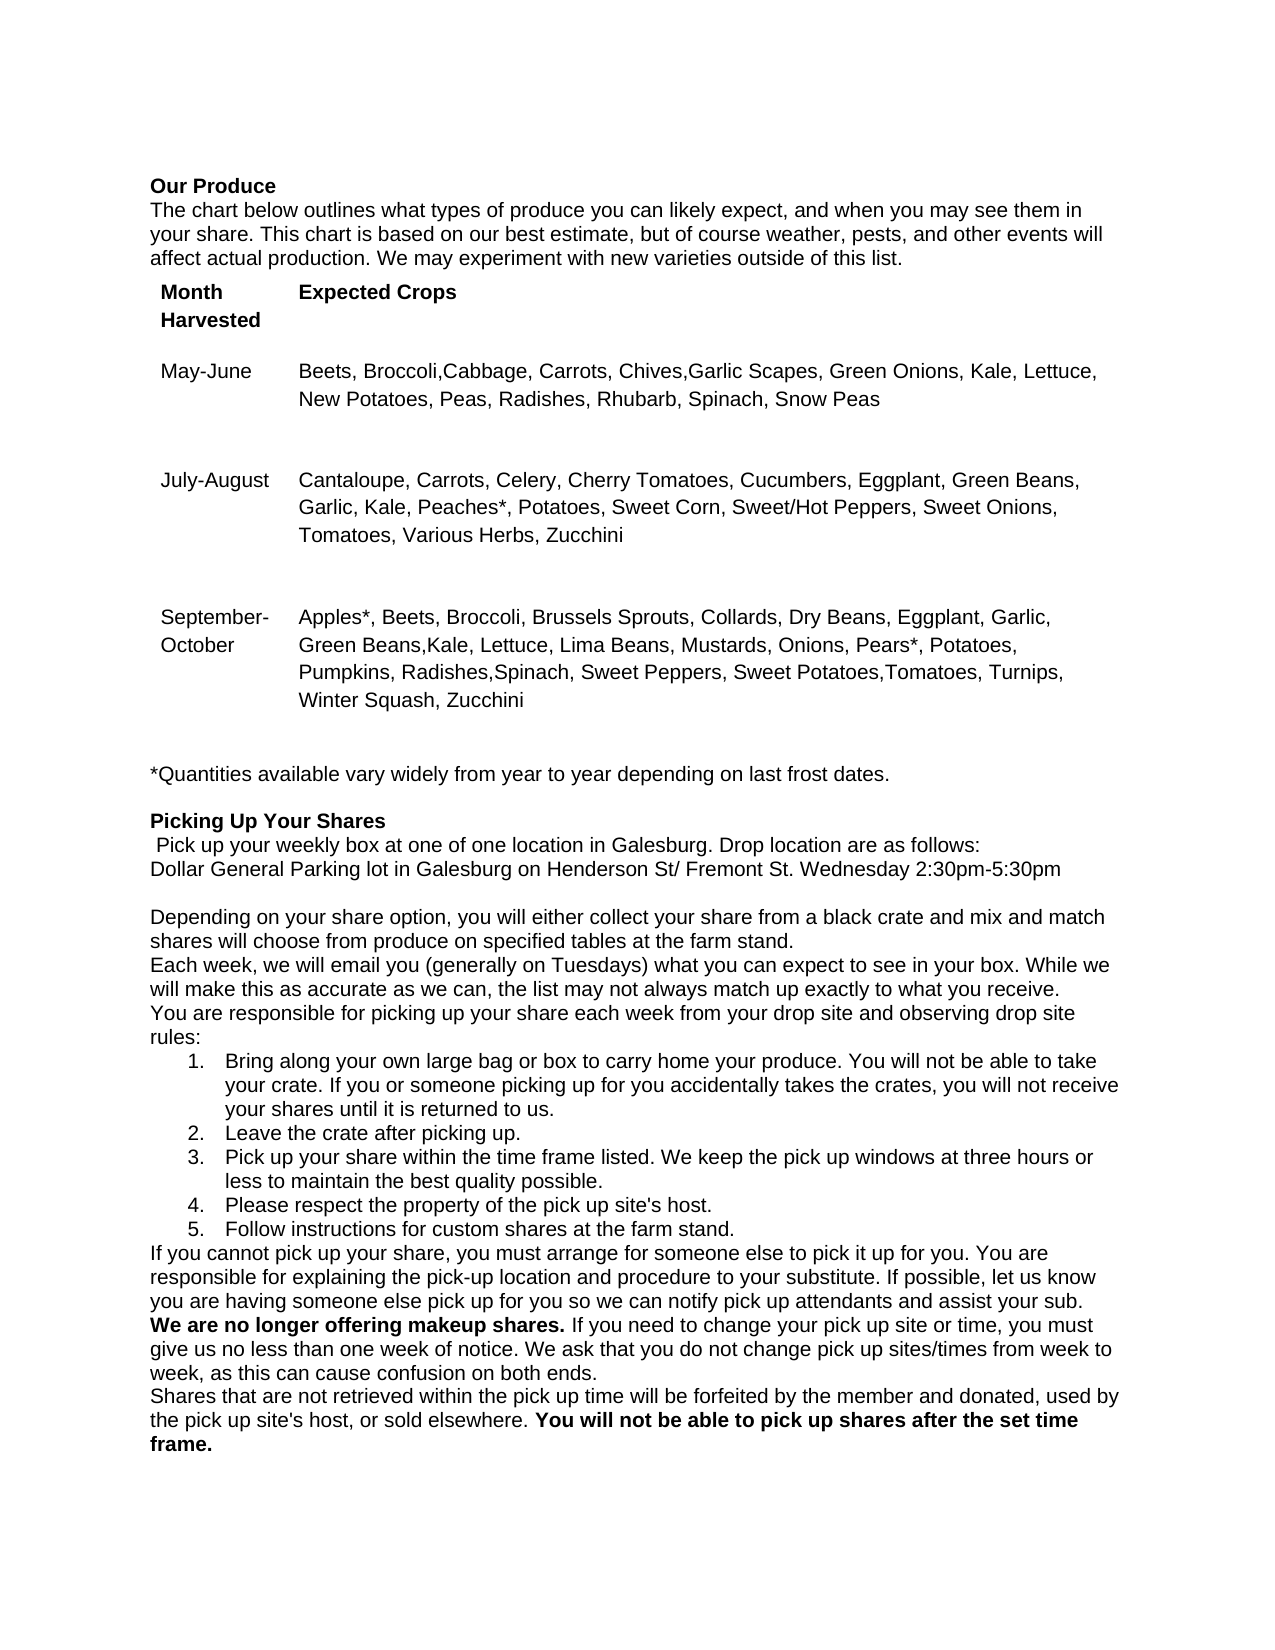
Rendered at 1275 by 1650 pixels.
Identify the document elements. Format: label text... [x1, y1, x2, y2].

text The chart below outlines what types of produce you can likely expect, and when you may see them in your share. This chart is based on our best estimate, but of course weather, pests, and other events will affect actual production. We may experiment with new varieties outside of this list. [150, 198, 1125, 270]
list Follow instructions for custom shares at the farm stand. [187, 1217, 1125, 1241]
table_cell May-June [150, 349, 288, 457]
table_cell Beets, Broccoli,Cabbage, Carrots, Chives,Garlic Scapes, Green Onions, Kale, Lettuce, New Potatoes, Peas, Radishes, Rhubarb, Spinach, Snow Peas [288, 349, 1109, 457]
text Dollar General Parking lot in Galesburg on Henderson St/ Fremont St. Wednesday 2:30pm-5:30pm [150, 857, 1125, 881]
text Shares that are not retrieved within the pick up time will be forfeited by the member and donated, used by the pick up site's host, or sold elsewhere. You will not be able to pick up shares after the set time frame. [150, 1384, 1125, 1456]
table_cell September-October [150, 595, 288, 761]
text Our Produce [150, 174, 1125, 198]
table_cell Apples*, Beets, Broccoli, Brussels Sprouts, Collards, Dry Beans, Eggplant, Garlic, Green Beans,Kale, Lettuce, Lima Beans, Mustards, Onions, Pears*, Potatoes, Pumpkins, Radishes,Spinach, Sweet Peppers, Sweet Potatoes,Tomatoes, Turnips, Winter Squash, Zucchini [288, 595, 1109, 761]
list Please respect the property of the pick up site's host. [187, 1193, 1125, 1217]
list Bring along your own large bag or box to carry home your produce. You will not be able to take your crate. If you or someone picking up for you accidentally takes the crates, you will not receive your shares until it is returned to us. [187, 1049, 1125, 1121]
text Picking Up Your Shares [150, 809, 1125, 833]
text Pick up your weekly box at one of one location in Galesburg. Drop location are as follows: [150, 833, 1125, 857]
table_cell Cantaloupe, Carrots, Celery, Cherry Tomatoes, Cucumbers, Eggplant, Green Beans, Garlic, Kale, Peaches*, Potatoes, Sweet Corn, Sweet/Hot Peppers, Sweet Onions, Tomatoes, Various Herbs, Zucchini [288, 457, 1109, 595]
text *Quantities available vary widely from year to year depending on last frost dates. [150, 761, 1125, 785]
list Leave the crate after picking up. [187, 1121, 1125, 1145]
text If you cannot pick up your share, you must arrange for someone else to pick it up for you. You are responsible for explaining the pick-up location and procedure to your substitute. If possible, let us know you are having someone else pick up for you so we can notify pick up attendants and assist your sub. We are no longer offering makeup shares. If you need to change your pick up site or time, you must give us no less than one week of notice. We ask that you do not change pick up sites/times from week to week, as this can cause confusion on both ends. [150, 1241, 1125, 1384]
text Depending on your share option, you will either collect your share from a black crate and mix and match shares will choose from produce on specified tables at the farm stand. [150, 905, 1125, 953]
table_header Expected Crops [288, 270, 1109, 349]
table_cell July-August [150, 457, 288, 595]
text Each week, we will email you (generally on Tuesdays) what you can expect to see in your box. While we will make this as accurate as we can, the list may not always match up exactly to what you receive. [150, 953, 1125, 1001]
text You are responsible for picking up your share each week from your drop site and observing drop site rules: [150, 1001, 1125, 1049]
list Pick up your share within the time frame listed. We keep the pick up windows at three hours or less to maintain the best quality possible. [187, 1145, 1125, 1193]
table_header Month Harvested [150, 270, 288, 349]
